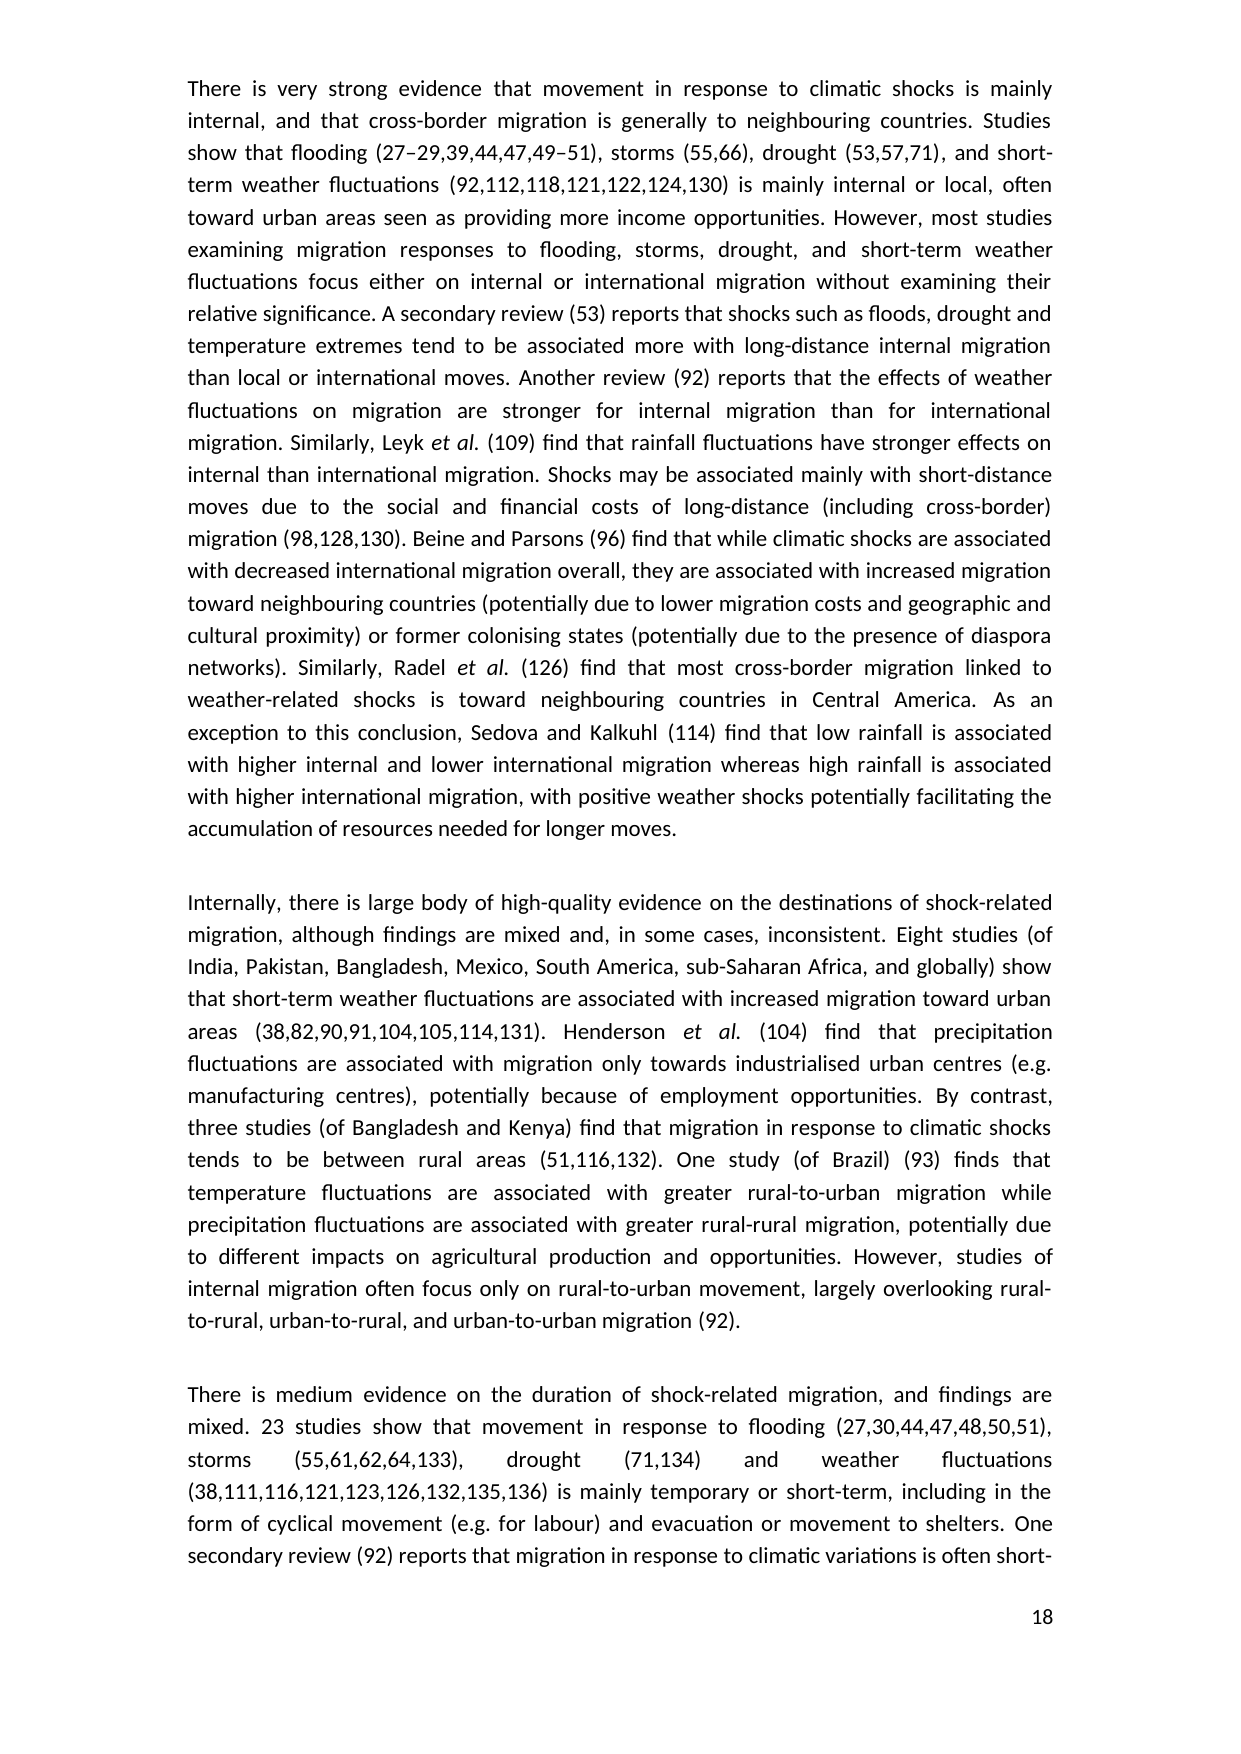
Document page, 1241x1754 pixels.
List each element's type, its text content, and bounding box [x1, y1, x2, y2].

text There is very strong evidence that movement in response to climatic shocks is mainly internal, and that cross-border migration is generally to neighbouring countries. Studies show that flooding (27–29,39,44,47,49–51), storms (55,66), drought (53,57,71), and short-term weather fluctuations (92,112,118,121,122,124,130) is mainly internal or local, often toward urban areas seen as providing more income opportunities. However, most studies examining migration responses to flooding, storms, drought, and short-term weather fluctuations focus either on internal or international migration without examining their relative significance. A secondary review (53) reports that shocks such as floods, drought and temperature extremes tend to be associated more with long-distance internal migration than local or international moves. Another review (92) reports that the effects of weather fluctuations on migration are stronger for internal migration than for international migration. Similarly, Leyk et al. (109) find that rainfall fluctuations have stronger effects on internal than international migration. Shocks may be associated mainly with short-distance moves due to the social and financial costs of long-distance (including cross-border) migration (98,128,130). Beine and Parsons (96) find that while climatic shocks are associated with decreased international migration overall, they are associated with increased migration toward neighbouring countries (potentially due to lower migration costs and geographic and cultural proximity) or former colonising states (potentially due to the presence of diaspora networks). Similarly, Radel et al. (126) find that most cross-border migration linked to weather-related shocks is toward neighbouring countries in Central America. As an exception to this conclusion, Sedova and Kalkuhl (114) find that low rainfall is associated with higher internal and lower international migration whereas high rainfall is associated with higher international migration, with positive weather shocks potentially facilitating the accumulation of resources needed for longer moves. [187, 74, 1053, 842]
text There is medium evidence on the duration of shock-related migration, and findings are mixed. 23 studies show that movement in response to flooding (27,30,44,47,48,50,51), storms (55,61,62,64,133), drought (71,134) and weather fluctuations (38,111,116,121,123,126,132,135,136) is mainly temporary or short-term, including in the form of cyclical movement (e.g. for labour) and evacuation or movement to shelters. One secondary review (92) reports that migration in response to climatic variations is often short- [187, 1380, 1053, 1569]
text Internally, there is large body of high-quality evidence on the destinations of shock-related migration, although findings are mixed and, in some cases, inconsistent. Eight studies (of India, Pakistan, Bangladesh, Mexico, South America, sub-Saharan Africa, and globally) show that short-term weather fluctuations are associated with increased migration toward urban areas (38,82,90,91,104,105,114,131). Henderson et al. (104) find that precipitation fluctuations are associated with migration only towards industrialised urban centres (e.g. manufacturing centres), potentially because of employment opportunities. By contrast, three studies (of Bangladesh and Kenya) find that migration in response to climatic shocks tends to be between rural areas (51,116,132). One study (of Brazil) (93) finds that temperature fluctuations are associated with greater rural-to-urban migration while precipitation fluctuations are associated with greater rural-rural migration, potentially due to different impacts on agricultural production and opportunities. However, studies of internal migration often focus only on rural-to-urban movement, largely overlooking rural-to-rural, urban-to-rural, and urban-to-urban migration (92). [187, 888, 1053, 1334]
